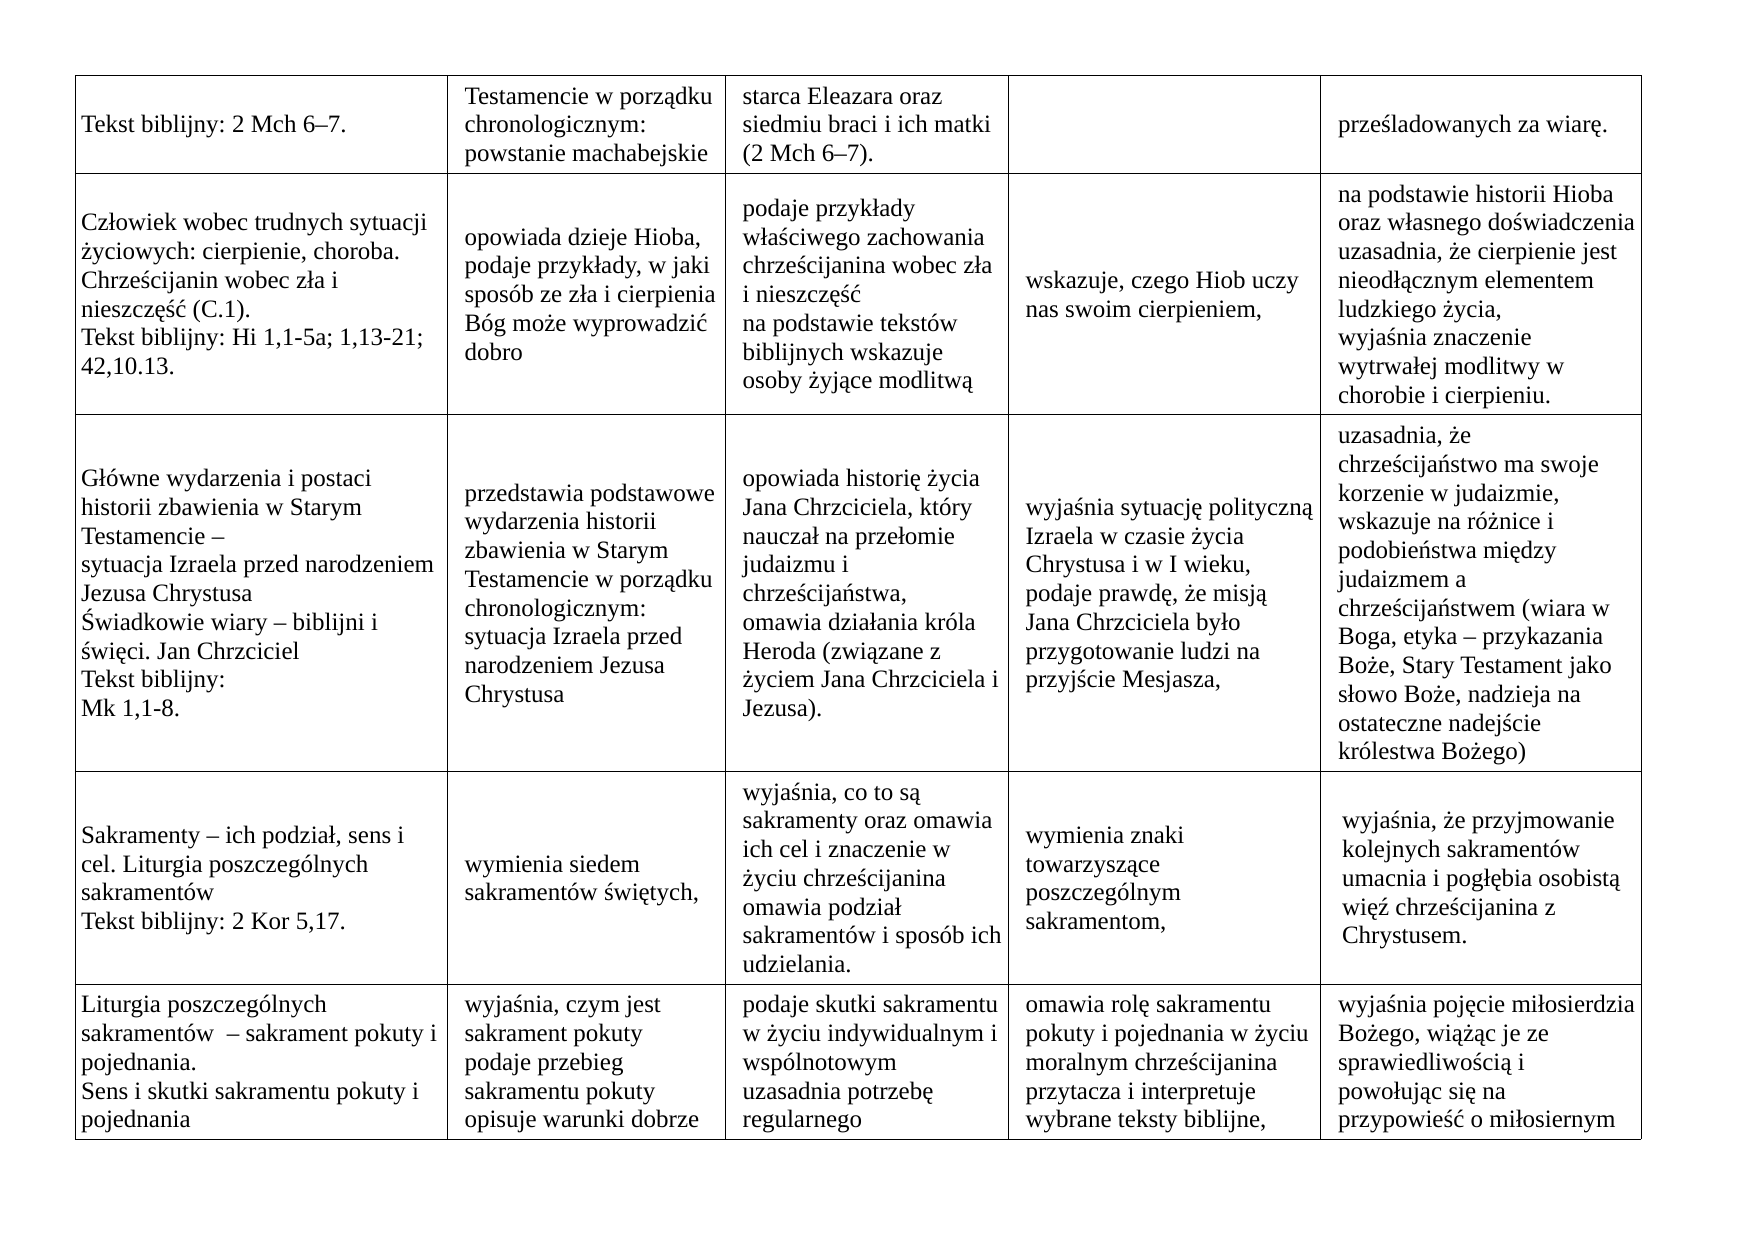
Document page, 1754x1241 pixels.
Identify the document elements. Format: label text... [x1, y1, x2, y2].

table_cell przedstawia podstawowe wydarzenia historii zbawienia w Starym Testamencie w porządku chronologicznym: sytuacja Izraela przed narodzeniem Jezusa Chrystusa [448, 415, 725, 771]
table_cell starca Eleazara oraz siedmiu braci i ich matki (2 Mch 6–7). [726, 76, 1008, 173]
table_cell Liturgia poszczególnych sakramentów – sakrament pokuty i pojednania. Sens i skutki sakramentu pokuty i pojednania [76, 985, 447, 1139]
table_cell wymienia siedem sakramentów świętych, [448, 772, 725, 984]
table_cell prześladowanych za wiarę. [1321, 76, 1641, 173]
table_cell Testamencie w porządku chronologicznym: powstanie machabejskie [448, 76, 725, 173]
table_cell opowiada historię życia Jana Chrzciciela, który nauczał na przełomie judaizmu i chrześcijaństwa, omawia działania króla Heroda (związane z życiem Jana Chrzciciela i Jezusa). [726, 415, 1008, 771]
table_cell Tekst biblijny: 2 Mch 6–7. [76, 76, 447, 173]
table_cell Sakramenty – ich podział, sens i cel. Liturgia poszczególnych sakramentów Tekst biblijny: 2 Kor 5,17. [76, 772, 447, 984]
table_cell wskazuje, czego Hiob uczy nas swoim cierpieniem, [1009, 174, 1320, 414]
table_cell wyjaśnia, czym jest sakrament pokuty podaje przebieg sakramentu pokuty opisuje warunki dobrze [448, 985, 725, 1139]
table_cell Człowiek wobec trudnych sytuacji życiowych: cierpienie, choroba. Chrześcijanin wobec zła i nieszczęść (C.1). Tekst biblijny: Hi 1,1-5a; 1,13-21; 42,10.13. [76, 174, 447, 414]
table_cell wyjaśnia, że przyjmowanie kolejnych sakramentów umacnia i pogłębia osobistą więź chrześcijanina z Chrystusem. [1321, 772, 1641, 984]
table_cell wyjaśnia sytuację polityczną Izraela w czasie życia Chrystusa i w I wieku, podaje prawdę, że misją Jana Chrzciciela było przygotowanie ludzi na przyjście Mesjasza, [1009, 415, 1320, 771]
table_cell uzasadnia, że chrześcijaństwo ma swoje korzenie w judaizmie, wskazuje na różnice i podobieństwa między judaizmem a chrześcijaństwem (wiara w Boga, etyka – przykazania Boże, Stary Testament jako słowo Boże, nadzieja na ostateczne nadejście królestwa Bożego) [1321, 415, 1641, 771]
table_cell opowiada dzieje Hioba, podaje przykłady, w jaki sposób ze zła i cierpienia Bóg może wyprowadzić dobro [448, 174, 725, 414]
table_cell omawia rolę sakramentu pokuty i pojednania w życiu moralnym chrześcijanina przytacza i interpretuje wybrane teksty biblijne, [1009, 985, 1320, 1139]
table_cell wymienia znaki towarzyszące poszczególnym sakramentom, [1009, 772, 1320, 984]
table_cell podaje przykłady właściwego zachowania chrześcijanina wobec zła i nieszczęść na podstawie tekstów biblijnych wskazuje osoby żyjące modlitwą [726, 174, 1008, 414]
table_cell wyjaśnia pojęcie miłosierdzia Bożego, wiążąc je ze sprawiedliwością i powołując się na przypowieść o miłosiernym [1321, 985, 1641, 1139]
table_cell na podstawie historii Hioba oraz własnego doświadczenia uzasadnia, że cierpienie jest nieodłącznym elementem ludzkiego życia, wyjaśnia znaczenie wytrwałej modlitwy w chorobie i cierpieniu. [1321, 174, 1641, 414]
table_cell podaje skutki sakramentu w życiu indywidualnym i wspólnotowym uzasadnia potrzebę regularnego [726, 985, 1008, 1139]
table_cell Główne wydarzenia i postaci historii zbawienia w Starym Testamencie – sytuacja Izraela przed narodzeniem Jezusa Chrystusa Świadkowie wiary – biblijni i święci. Jan Chrzciciel Tekst biblijny: Mk 1,1-8. [76, 415, 447, 771]
table_cell [1009, 76, 1320, 173]
table_cell wyjaśnia, co to są sakramenty oraz omawia ich cel i znaczenie w życiu chrześcijanina omawia podział sakramentów i sposób ich udzielania. [726, 772, 1008, 984]
